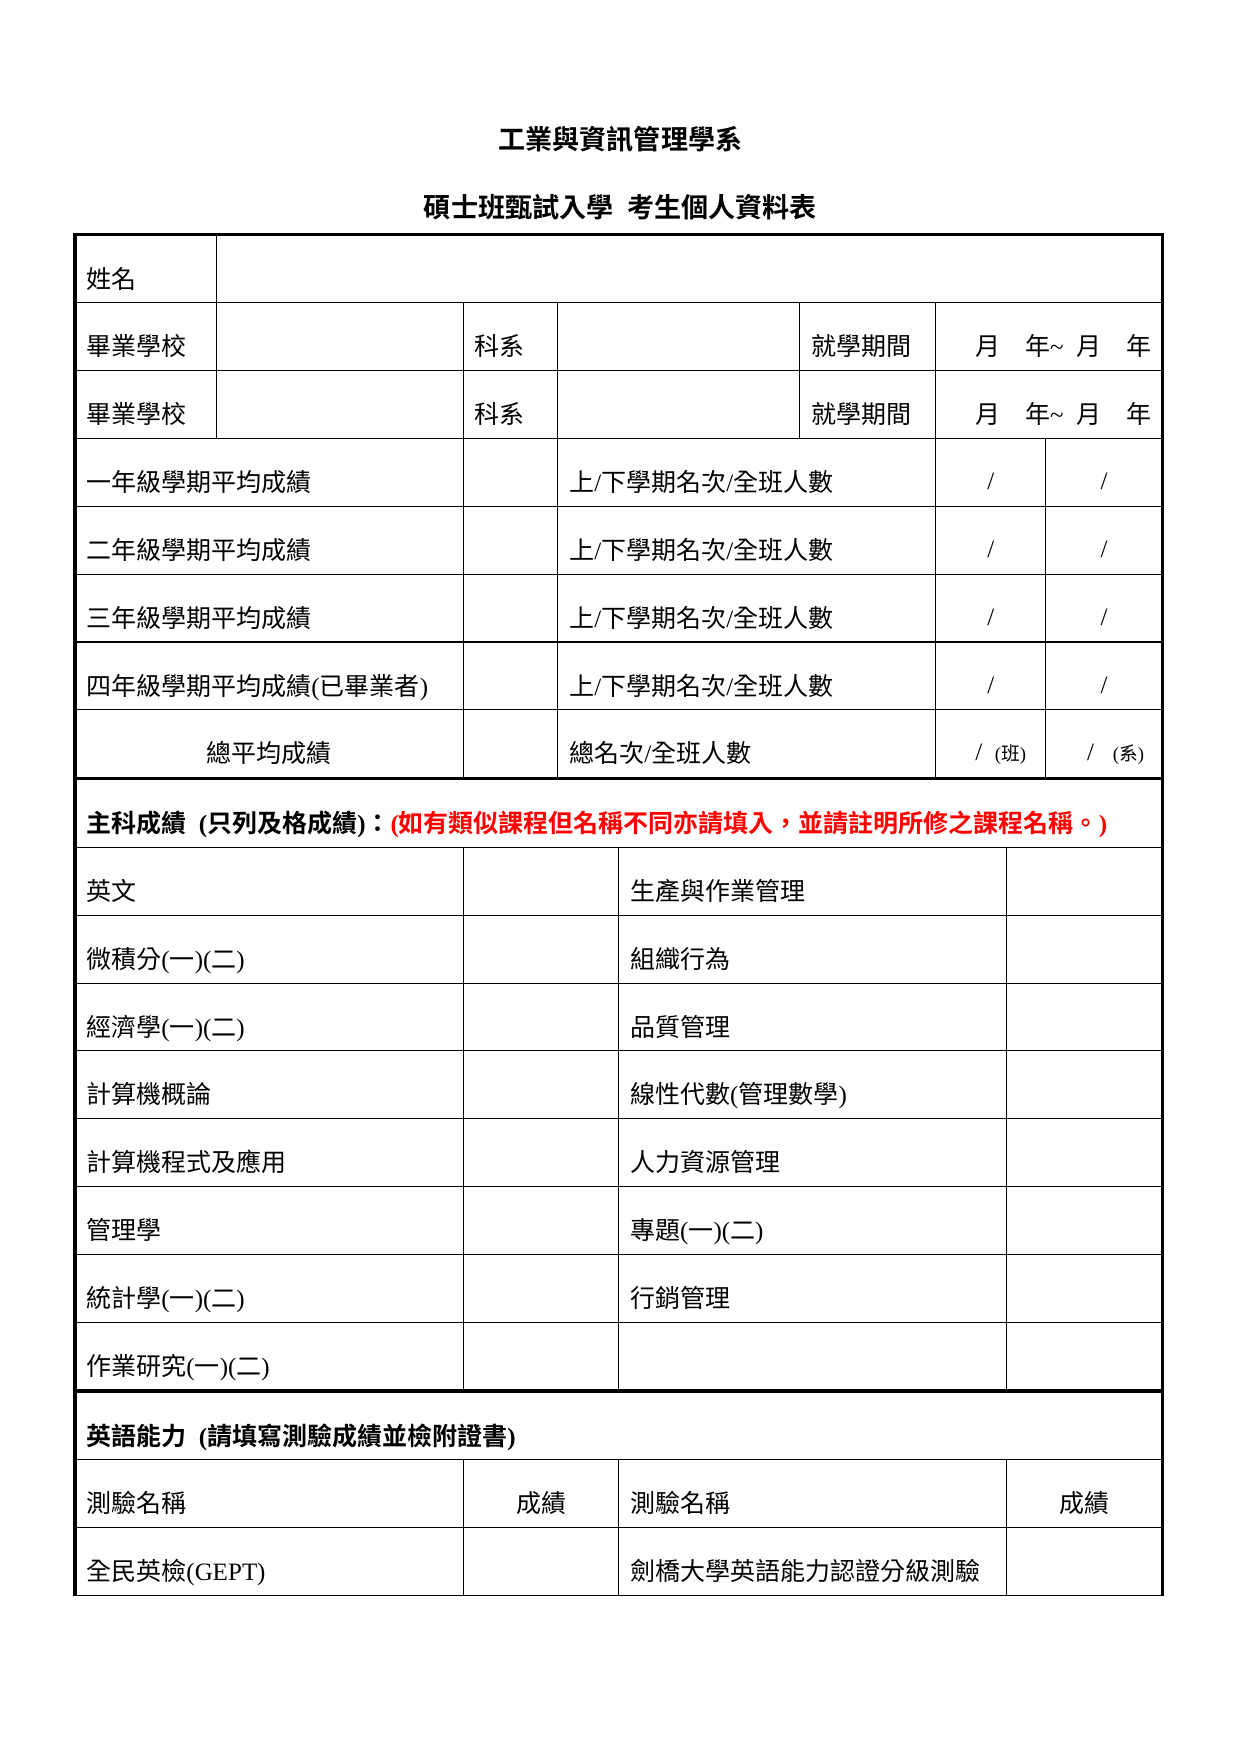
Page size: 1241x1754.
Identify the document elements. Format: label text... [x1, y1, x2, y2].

table_cell [1007, 1255, 1161, 1322]
table_cell 科系 [464, 303, 557, 370]
table_cell 畢業學校 [77, 371, 216, 438]
table_cell 上/下學期名次/全班人數 [558, 643, 935, 709]
table_cell / [1046, 507, 1161, 573]
table_cell 就學期間 [800, 371, 935, 438]
table_cell 四年級學期平均成績(已畢業者) [77, 643, 463, 709]
table_cell [464, 710, 557, 777]
table_cell [1007, 916, 1161, 982]
table_cell 總名次/全班人數 [558, 710, 935, 777]
table_cell 上/下學期名次/全班人數 [558, 439, 935, 506]
table_cell [464, 643, 557, 709]
table_cell [464, 848, 618, 915]
table_cell 主科成績 (只列及格成績)：(如有類似課程但名稱不同亦請填入，並請註明所修之課程名稱。) [77, 780, 1161, 847]
table_cell 專題(一)(二) [619, 1187, 1006, 1254]
table_cell 人力資源管理 [619, 1119, 1006, 1186]
table_cell [464, 984, 618, 1050]
table_cell / [936, 575, 1045, 641]
table_cell 月 年~ 月 年 [936, 303, 1161, 370]
table_cell [1007, 984, 1161, 1050]
table_cell 上/下學期名次/全班人數 [558, 575, 935, 641]
table_cell / [936, 439, 1045, 506]
table_cell [464, 507, 557, 573]
table_cell [464, 1119, 618, 1186]
table_cell [464, 1528, 618, 1595]
table_cell [1007, 1528, 1161, 1595]
table_cell 計算機概論 [77, 1051, 463, 1118]
text 工業與資訊管理學系 [75, 96, 1165, 158]
table_cell [558, 371, 799, 438]
table_cell [1007, 1051, 1161, 1118]
table_cell [1007, 1187, 1161, 1254]
table_cell [464, 1323, 618, 1389]
table_cell [217, 303, 463, 370]
table_cell 統計學(一)(二) [77, 1255, 463, 1322]
table_cell [217, 371, 463, 438]
table_cell 微積分(一)(二) [77, 916, 463, 982]
table_cell [464, 916, 618, 982]
table_cell / [1046, 575, 1161, 641]
table_cell [619, 1323, 1006, 1389]
text 碩士班甄試入學 考生個人資料表 [75, 164, 1165, 227]
table_cell / [1046, 439, 1161, 506]
table_cell [1007, 1119, 1161, 1186]
table_cell 管理學 [77, 1187, 463, 1254]
table_cell 經濟學(一)(二) [77, 984, 463, 1050]
table_cell 畢業學校 [77, 303, 216, 370]
table_header [217, 236, 1161, 302]
table_cell 科系 [464, 371, 557, 438]
table_cell 就學期間 [800, 303, 935, 370]
table_cell [464, 1051, 618, 1118]
table_cell 行銷管理 [619, 1255, 1006, 1322]
table_cell [1007, 848, 1161, 915]
table_cell 三年級學期平均成績 [77, 575, 463, 641]
table_cell 品質管理 [619, 984, 1006, 1050]
table_cell 一年級學期平均成績 [77, 439, 463, 506]
table_cell 成績 [1007, 1460, 1161, 1527]
table_cell 二年級學期平均成績 [77, 507, 463, 573]
table_cell / (班) [936, 710, 1045, 777]
table_cell / [936, 507, 1045, 573]
table_cell / [936, 643, 1045, 709]
table_cell 作業研究(一)(二) [77, 1323, 463, 1389]
table_cell 全民英檢(GEPT) [77, 1528, 463, 1595]
table_cell 線性代數(管理數學) [619, 1051, 1006, 1118]
table_cell 英語能力 (請填寫測驗成績並檢附證書) [77, 1393, 1161, 1459]
table_cell 成績 [464, 1460, 618, 1527]
table_cell / [1046, 643, 1161, 709]
table_cell [1007, 1323, 1161, 1389]
table_cell [558, 303, 799, 370]
table_cell [464, 1187, 618, 1254]
table_header 姓名 [77, 236, 216, 302]
table_cell 英文 [77, 848, 463, 915]
table_cell 上/下學期名次/全班人數 [558, 507, 935, 573]
table_cell / (系) [1046, 710, 1161, 777]
table_cell 生產與作業管理 [619, 848, 1006, 915]
table_cell [464, 439, 557, 506]
table_cell 組織行為 [619, 916, 1006, 982]
table_cell 計算機程式及應用 [77, 1119, 463, 1186]
table_cell 測驗名稱 [77, 1460, 463, 1527]
table_cell 總平均成績 [77, 710, 463, 777]
table_cell [464, 1255, 618, 1322]
table_cell 月 年~ 月 年 [936, 371, 1161, 438]
table_cell [464, 575, 557, 641]
table_cell 測驗名稱 [619, 1460, 1006, 1527]
table_cell 劍橋大學英語能力認證分級測驗 [619, 1528, 1006, 1595]
